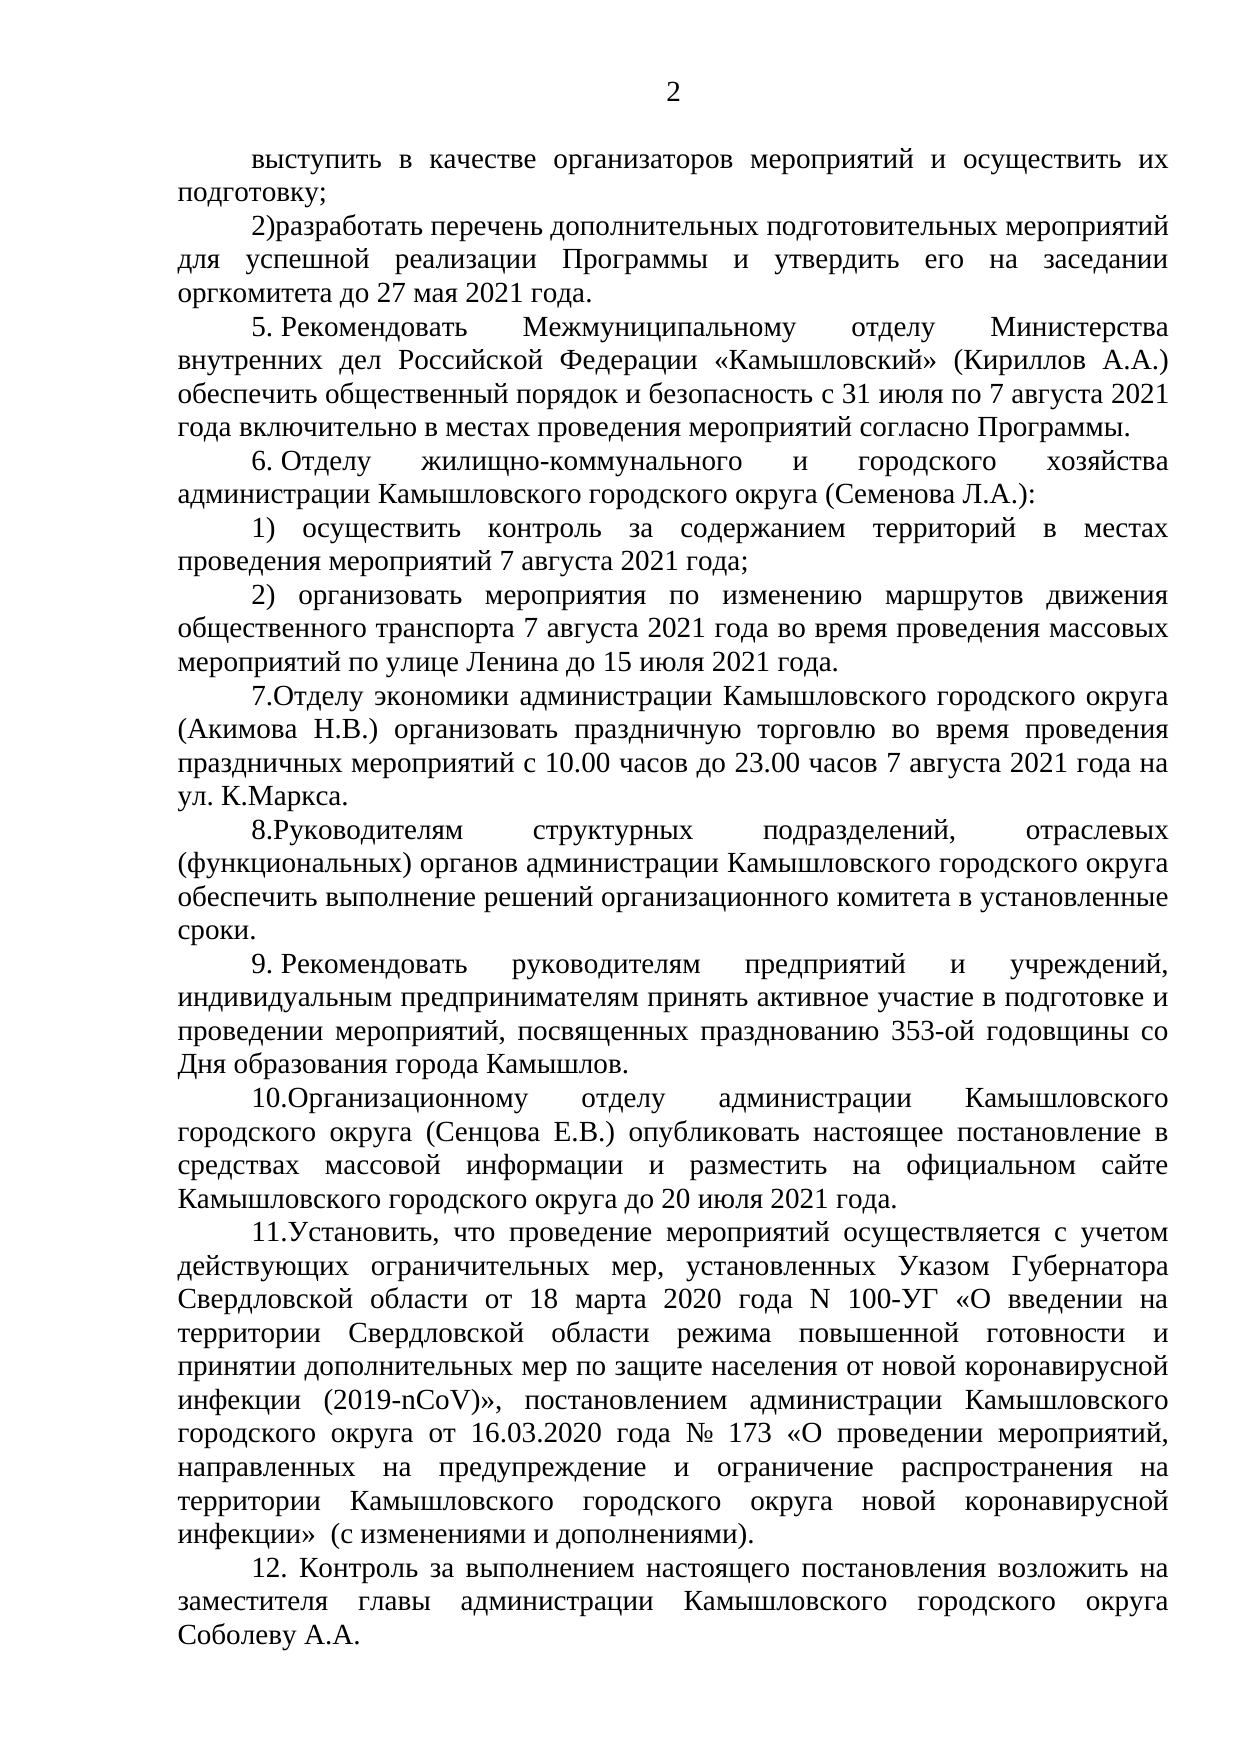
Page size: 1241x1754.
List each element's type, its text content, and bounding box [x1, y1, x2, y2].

text 10.Организационному отделу администрации Камышловского городского округа (Сенцова Е.В.) опубликовать настоящее постановление в средствах массовой информации и разместить на официальном сайте Камышловского городского округа до 20 июля 2021 года. [177, 1080, 1169, 1214]
text 7.Отделу экономики администрации Камышловского городского округа (Акимова Н.В.) организовать праздничную торговлю во время проведения праздничных мероприятий с 10.00 часов до 23.00 часов 7 августа 2021 года на ул. К.Маркса. [177, 678, 1169, 812]
text 2) организовать мероприятия по изменению маршрутов движения общественного транспорта 7 августа 2021 года во время проведения массовых мероприятий по улице Ленина до 15 июля 2021 года. [177, 577, 1169, 678]
text 12. Контроль за выполнением настоящего постановления возложить на заместителя главы администрации Камышловского городского округа Соболеву А.А. [177, 1550, 1169, 1650]
text 11.Установить, что проведение мероприятий осуществляется с учетом действующих ограничительных мер, установленных Указом Губернатора Свердловской области от 18 марта 2020 года N 100-УГ «О введении на территории Свердловской области режима повышенной готовности и принятии дополнительных мер по защите населения от новой коронавирусной инфекции (2019-nCoV)», постановлением администрации Камышловского городского округа от 16.03.2020 года № 173 «О проведении мероприятий, направленных на предупреждение и ограничение распространения на территории Камышловского городского округа новой коронавирусной инфекции» (с изменениями и дополнениями). [177, 1214, 1169, 1550]
list Отделу жилищно-коммунального и городского хозяйства администрации Камышловского городского округа (Семенова Л.А.): [177, 443, 1169, 510]
text 1) осуществить контроль за содержанием территорий в местах проведения мероприятий 7 августа 2021 года; [177, 510, 1169, 577]
list Рекомендовать Межмуниципальному отделу Министерства внутренних дел Российской Федерации «Камышловский» (Кириллов А.А.) обеспечить общественный порядок и безопасность с 31 июля по 7 августа 2021 года включительно в местах проведения мероприятий согласно Программы. [177, 309, 1169, 443]
text 2)разработать перечень дополнительных подготовительных мероприятий для успешной реализации Программы и утвердить его на заседании оргкомитета до 27 мая 2021 года. [177, 208, 1169, 309]
text выступить в качестве организаторов мероприятий и осуществить их подготовку; [177, 141, 1169, 208]
text 8.Руководителям структурных подразделений, отраслевых (функциональных) органов администрации Камышловского городского округа обеспечить выполнение решений организационного комитета в установленные сроки. [177, 812, 1169, 946]
list Рекомендовать руководителям предприятий и учреждений, индивидуальным предпринимателям принять активное участие в подготовке и проведении мероприятий, посвященных празднованию 353-ой годовщины со Дня образования города Камышлов. [177, 946, 1169, 1080]
